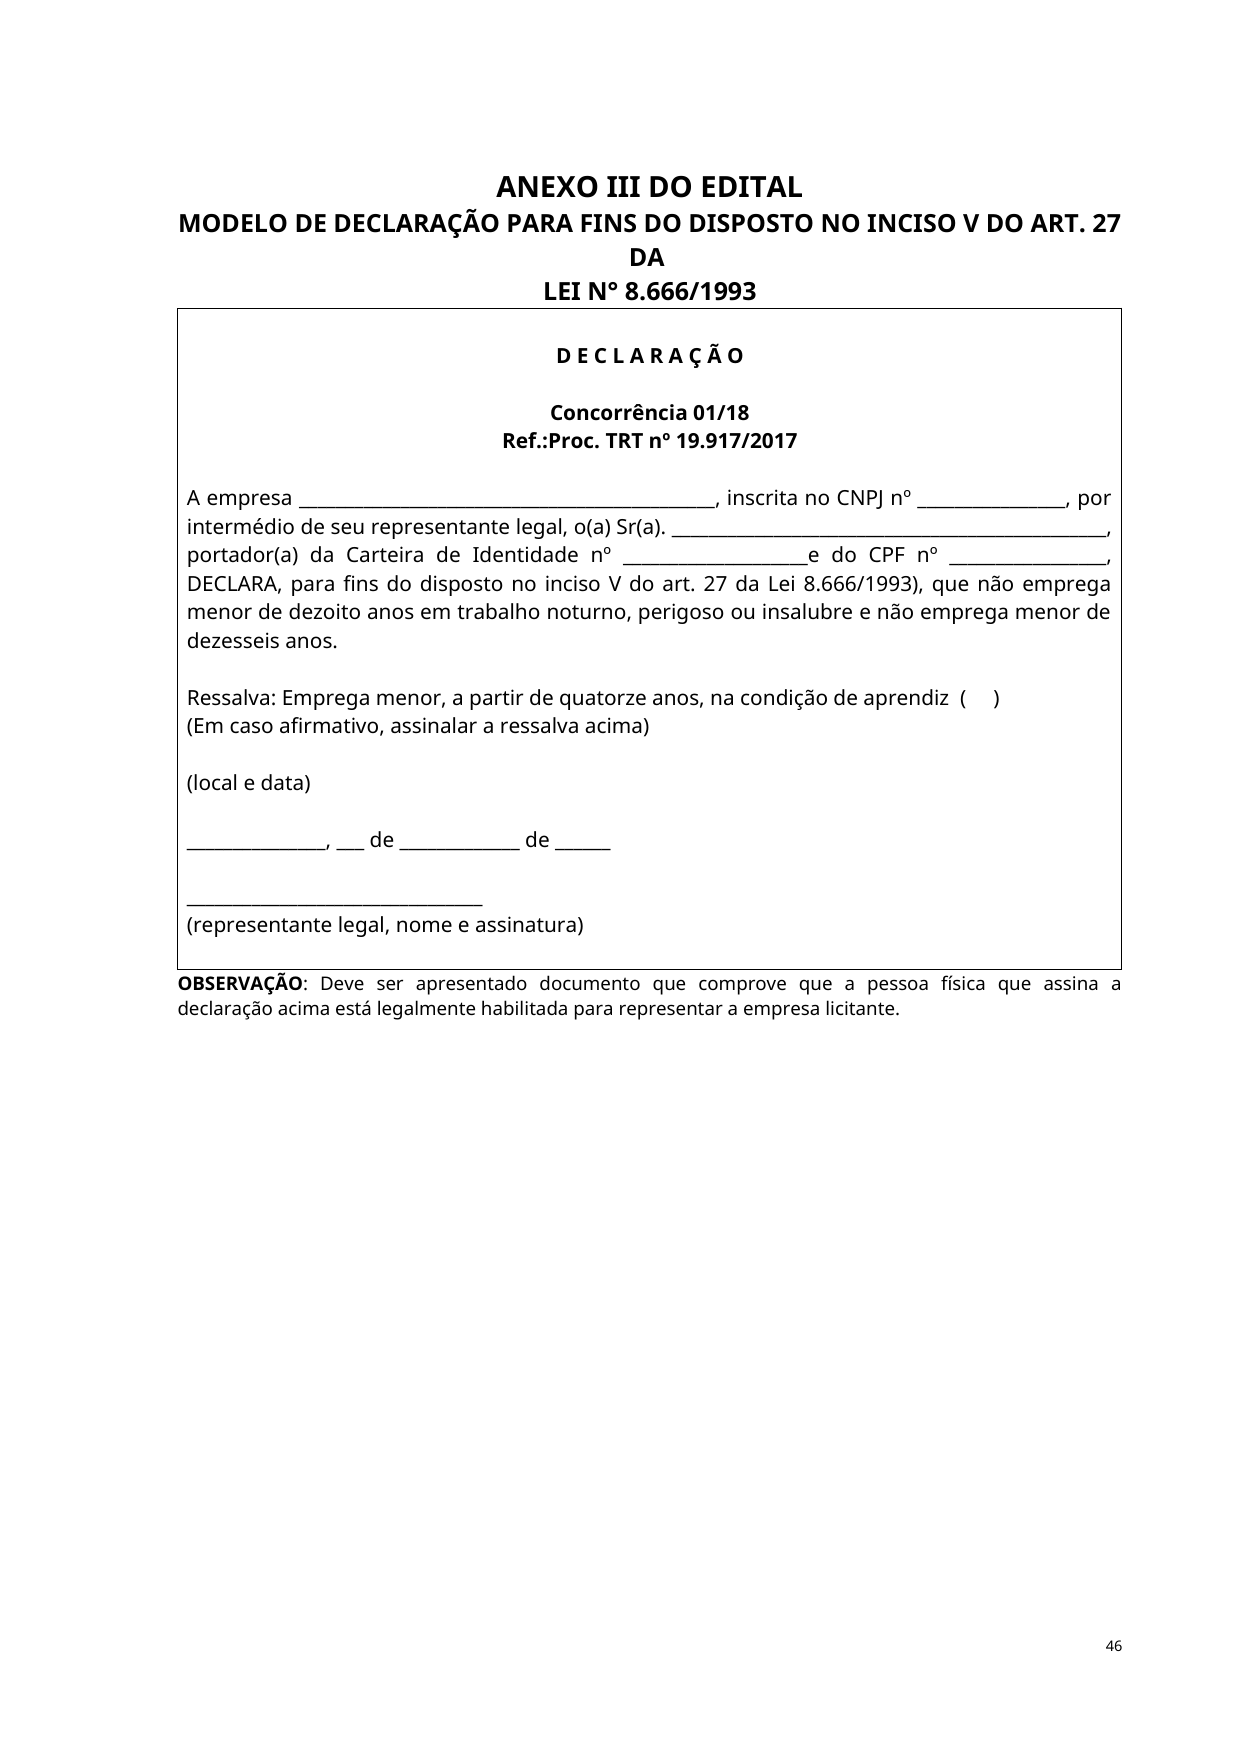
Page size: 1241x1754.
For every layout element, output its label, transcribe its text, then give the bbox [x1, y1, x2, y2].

text MODELO DE DECLARAÇÃO PARA FINS DO DISPOSTO NO INCISO V DO ART. 27 DA [177, 206, 1122, 274]
text Ref.:Proc. TRT nº 19.917/2017 [178, 421, 1121, 455]
text A empresa _____________________________________________, inscrita no CNPJ nº ________________, por intermédio de seu representante legal, o(a) Sr(a). _______________________________________________, portador(a) da Carteira de Identidade nº ____________________e do CPF nº _________________, DECLARA, para fins do disposto no inciso V do art. 27 da Lei 8.666/1993), que não emprega menor de dezoito anos em trabalho noturno, perigoso ou insalubre e não emprega menor de dezesseis anos. [178, 478, 1121, 654]
text Ressalva: Emprega menor, a partir de quatorze anos, na condição de aprendiz ( ) [178, 677, 1121, 706]
text (Em caso afirmativo, assinalar a ressalva acima) [178, 706, 1121, 739]
text (local e data) [178, 763, 1121, 796]
text (representante legal, nome e assinatura) [178, 905, 1121, 938]
text Concorrência 01/18 [178, 393, 1121, 421]
text _______________, ___ de _____________ de ______ [178, 819, 1121, 853]
text D E C L A R A Ç Ã O [178, 336, 1121, 370]
text LEI N° 8.666/1993 [177, 274, 1122, 308]
text OBSERVAÇÃO: Deve ser apresentado documento que comprove que a pessoa física que assina a declaração acima está legalmente habilitada para representar a empresa licitante. [177, 970, 1122, 1021]
text ________________________________ [178, 876, 1121, 905]
text ANEXO III DO EDITAL [177, 166, 1122, 206]
